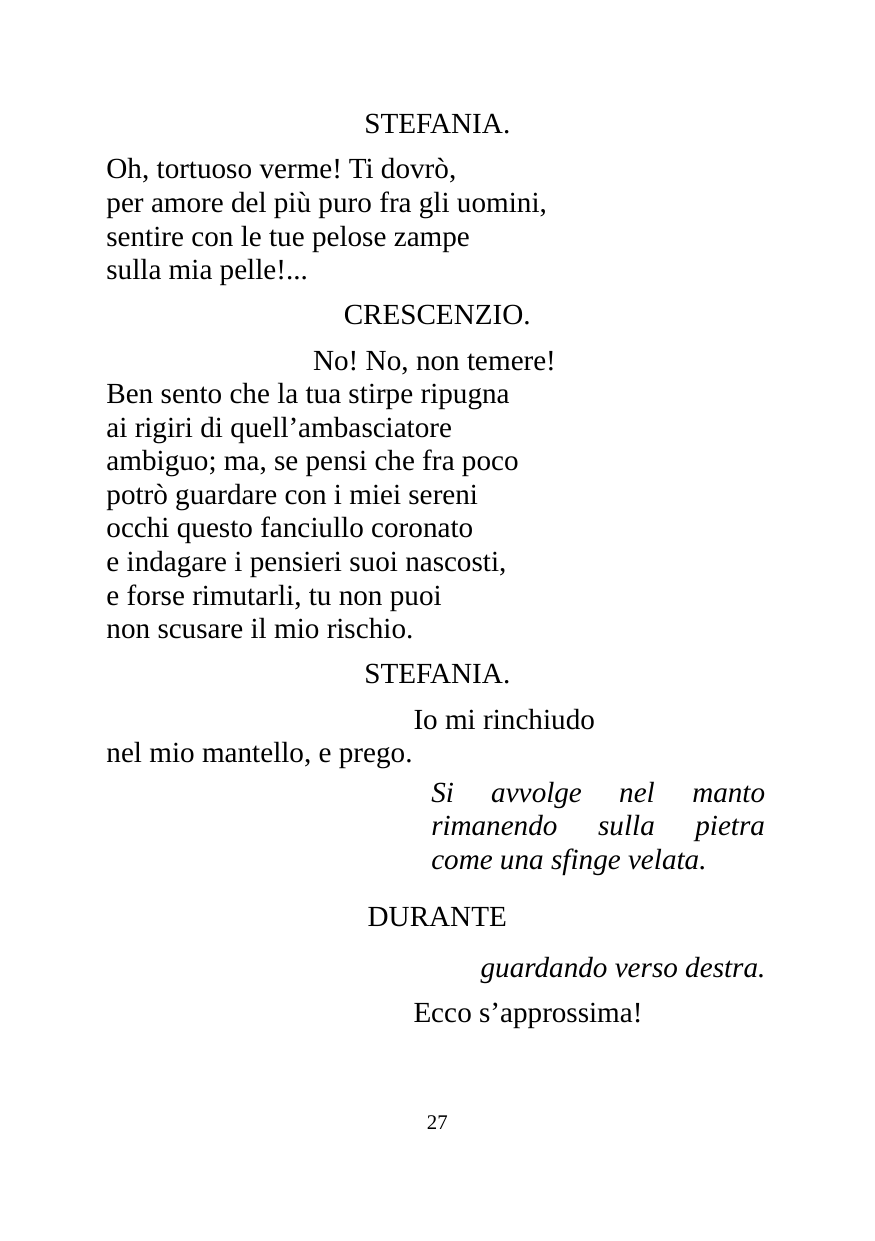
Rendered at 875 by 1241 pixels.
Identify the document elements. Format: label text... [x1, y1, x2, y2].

text DURANTE [106, 899, 768, 932]
text CRESCENZIO. [106, 297, 768, 331]
text guardando verso destra. [342, 950, 768, 984]
text STEFANIA. [106, 106, 768, 140]
text No! No, non temere! Ben sento che la tua stirpe ripugna ai rigiri di quell’ambasciatore ambiguo; ma, se pensi che fra poco potrò guardare con i miei sereni occhi questo fanciullo coronato e indagare i pensieri suoi nascosti, e forse rimutarli, tu non puoi non scusare il mio rischio. [106, 343, 768, 645]
text Io mi rinchiudo nel mio mantello, e prego. [106, 702, 768, 769]
text Oh, tortuoso verme! Ti dovrò, per amore del più puro fra gli uomini, sentire con le tue pelose zampe sulla mia pelle!... [106, 152, 768, 286]
text STEFANIA. [106, 656, 768, 690]
text Si avvolge nel manto rimanendo sulla pietra come una sfinge velata. [431, 775, 768, 875]
text Ecco s’approssima! [106, 996, 768, 1029]
